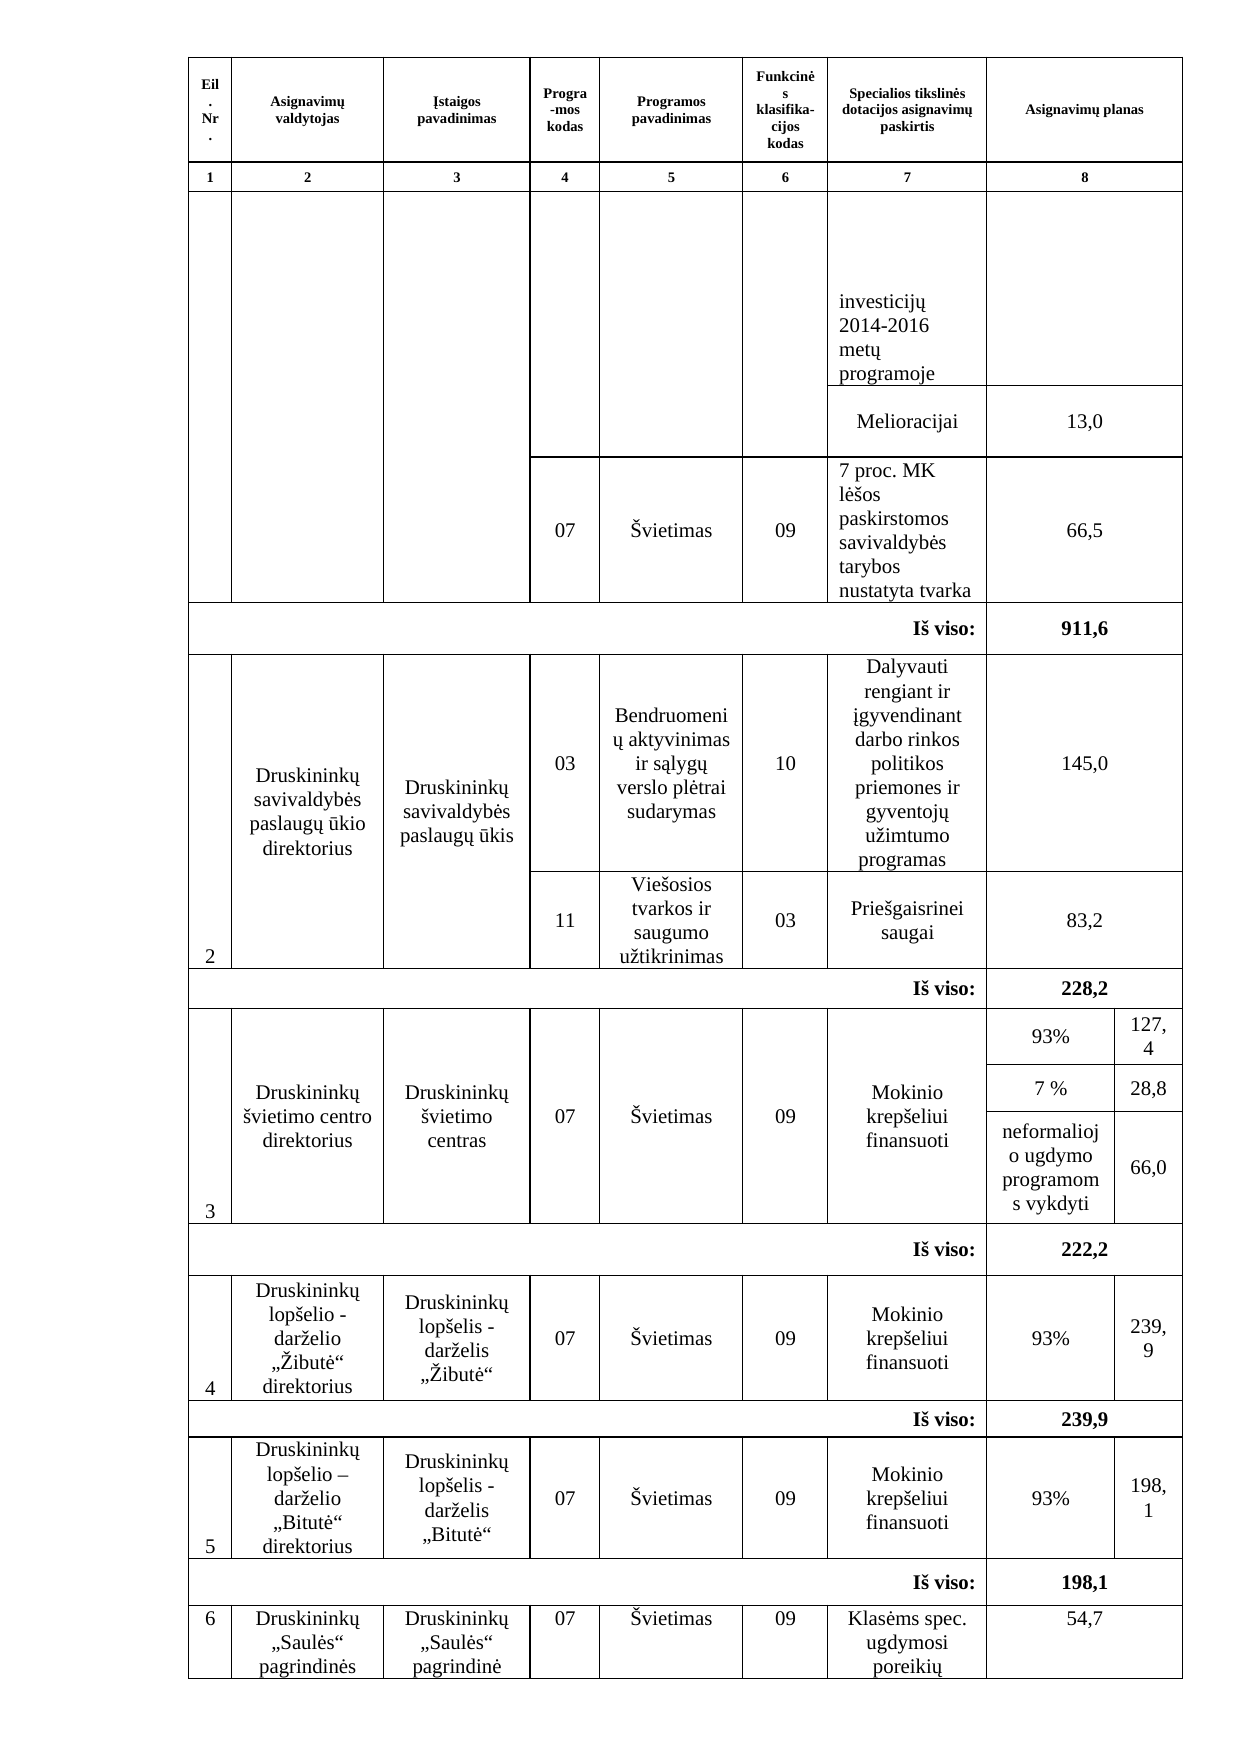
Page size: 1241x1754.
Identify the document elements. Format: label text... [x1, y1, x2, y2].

table_cell 7 proc. MK lėšos paskirstomos savivaldybės tarybos nustatyta tvarka [828, 458, 986, 602]
table_cell 127,4 [1115, 1009, 1182, 1064]
table_cell 6 [743, 163, 827, 191]
table_cell 07 [531, 1438, 599, 1558]
table_cell 1 [189, 163, 231, 191]
table_cell Druskininkų švietimo centras [384, 1009, 529, 1223]
table_cell 911,6 [987, 603, 1182, 653]
table_cell 07 [531, 1606, 599, 1678]
table_cell 239,9 [1115, 1276, 1182, 1400]
table_cell Druskininkų „Saulės“ pagrindinės [232, 1606, 383, 1678]
table_cell 10 [743, 655, 827, 871]
table_cell [743, 192, 827, 456]
table_cell Iš viso: [189, 969, 986, 1007]
table_cell 93% [987, 1009, 1114, 1064]
table_cell 07 [531, 1009, 599, 1223]
table_cell Viešosios tvarkos ir saugumo užtikrinimas [600, 872, 742, 968]
table_cell [987, 192, 1182, 384]
table_cell Mokinio krepšeliui finansuoti [828, 1438, 986, 1558]
table_cell 28,8 [1115, 1065, 1182, 1111]
table_cell 2 [189, 655, 231, 968]
table_cell Švietimas [600, 458, 742, 602]
table_cell 6 [189, 1606, 231, 1678]
table_cell 09 [743, 1606, 827, 1678]
table_cell Bendruomenių aktyvinimas ir sąlygų verslo plėtrai sudarymas [600, 655, 742, 871]
table_cell 66,5 [987, 458, 1182, 602]
table_cell 11 [531, 872, 599, 968]
table_cell Švietimas [600, 1438, 742, 1558]
table_header Progra-mos kodas [531, 58, 599, 161]
table_cell 239,9 [987, 1401, 1182, 1436]
table_header Funkcinės klasifika-cijos kodas [743, 58, 827, 161]
table_cell 07 [531, 1276, 599, 1400]
table_cell 8 [987, 163, 1182, 191]
table_cell 03 [743, 872, 827, 968]
table_cell Druskininkų lopšelio - darželio „Žibutė“ direktorius [232, 1276, 383, 1400]
table_cell 5 [189, 1438, 231, 1558]
table_cell Savivaldybės vietinės reikšmės keliams (gatvėms) tiesti, taisyti, prižiūrėti ir saugaus eismo sąlygoms užtikrinti, iš viso: iš jų: Valstybės investicijų 2014-2016 metų programoje numatytoms kapitalo investicijoms finansuoti [828, 192, 986, 384]
table_cell 13,0 [987, 386, 1182, 456]
table_cell [189, 192, 231, 602]
table_cell 4 [189, 1276, 231, 1400]
table_cell [531, 192, 599, 456]
table_cell [384, 192, 529, 602]
table_cell Druskininkų lopšelio – darželio „Bitutė“ direktorius [232, 1438, 383, 1558]
table_cell 198,1 [987, 1559, 1182, 1604]
table_cell Melioracijai [828, 386, 986, 456]
table_cell Druskininkų švietimo centro direktorius [232, 1009, 383, 1223]
table_cell 09 [743, 458, 827, 602]
table_cell 198,1 [1115, 1438, 1182, 1558]
table_header Specialios tikslinės dotacijos asignavimų paskirtis [828, 58, 986, 161]
table_cell Švietimas [600, 1276, 742, 1400]
table_cell 5 [600, 163, 742, 191]
table_cell [232, 192, 383, 602]
table_header Įstaigos pavadinimas [384, 58, 529, 161]
table_cell Druskininkų lopšelis - darželis „Bitutė“ [384, 1438, 529, 1558]
table_cell 09 [743, 1438, 827, 1558]
table_cell Iš viso: [189, 1559, 986, 1604]
table_header Programos pavadinimas [600, 58, 742, 161]
table_header Eil. Nr. [189, 58, 231, 161]
table_cell 7 % [987, 1065, 1114, 1111]
table_cell Mokinio krepšeliui finansuoti [828, 1276, 986, 1400]
table_cell 54,7 [987, 1606, 1182, 1678]
table_cell Druskininkų savivaldybės paslaugų ūkio direktorius [232, 655, 383, 968]
table_cell Mokinio krepšeliui finansuoti [828, 1009, 986, 1223]
table_cell Švietimas [600, 1606, 742, 1678]
table_header Asignavimų valdytojas [232, 58, 383, 161]
table_cell 4 [531, 163, 599, 191]
table_cell 09 [743, 1009, 827, 1223]
table_cell Iš viso: [189, 603, 986, 653]
table_cell Druskininkų savivaldybės paslaugų ūkis [384, 655, 529, 968]
table_cell [600, 192, 742, 456]
table_cell Druskininkų „Saulės“ pagrindinė [384, 1606, 529, 1678]
table_cell Druskininkų lopšelis - darželis „Žibutė“ [384, 1276, 529, 1400]
table_cell Priešgaisrinei saugai [828, 872, 986, 968]
table_cell neformaliojo ugdymo programoms vykdyti [987, 1112, 1114, 1223]
table_cell Klasėms spec. ugdymosi poreikių [828, 1606, 986, 1678]
table_cell 3 [189, 1009, 231, 1223]
table_header Asignavimų planas [987, 58, 1182, 161]
table_cell Iš viso: [189, 1401, 986, 1436]
table_cell 03 [531, 655, 599, 871]
table_cell 09 [743, 1276, 827, 1400]
table_cell Iš viso: [189, 1224, 986, 1274]
table_cell 83,2 [987, 872, 1182, 968]
table_cell 3 [384, 163, 529, 191]
table_cell 2 [232, 163, 383, 191]
table_cell Dalyvauti rengiant ir įgyvendinant darbo rinkos politikos priemones ir gyventojų užimtumo programas [828, 655, 986, 871]
table_cell Švietimas [600, 1009, 742, 1223]
table_cell 228,2 [987, 969, 1182, 1007]
table_cell 7 [828, 163, 986, 191]
table_cell 66,0 [1115, 1112, 1182, 1223]
table_cell 93% [987, 1438, 1114, 1558]
table_cell 07 [531, 458, 599, 602]
table_cell 93% [987, 1276, 1114, 1400]
table_cell 222,2 [987, 1224, 1182, 1274]
table_cell 145,0 [987, 655, 1182, 871]
